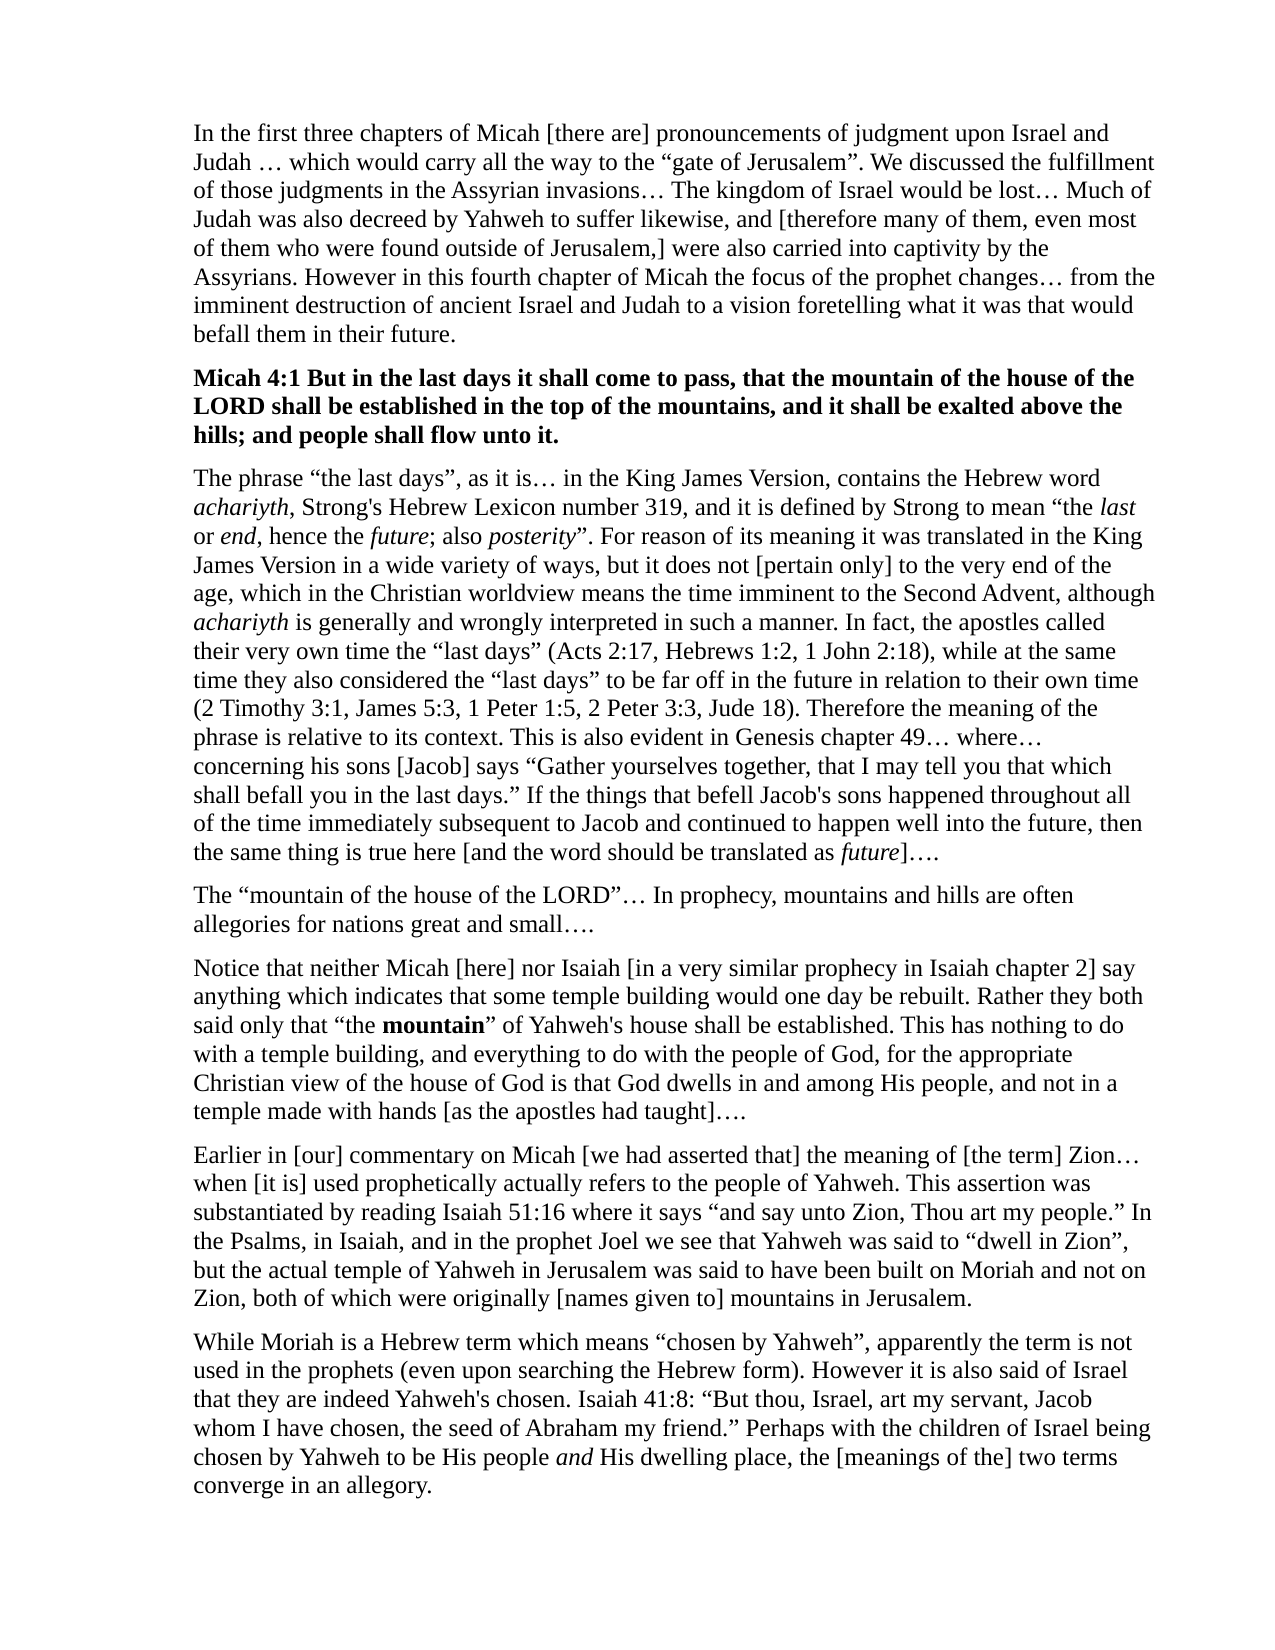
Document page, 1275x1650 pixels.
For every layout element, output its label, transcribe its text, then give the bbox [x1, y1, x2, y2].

text The “mountain of the house of the LORD”… In prophecy, mountains and hills are often allegories for nations great and small…. [193, 881, 1157, 938]
text Notice that neither Micah [here] nor Isaiah [in a very similar prophecy in Isaiah chapter 2] say anything which indicates that some temple building would one day be rebuilt. Rather they both said only that “the mountain” of Yahweh's house shall be established. This has nothing to do with a temple building, and everything to do with the people of God, for the appropriate Christian view of the house of God is that God dwells in and among His people, and not in a temple made with hands [as the apostles had taught]…. [193, 953, 1157, 1125]
text In the first three chapters of Micah [there are] pronouncements of judgment upon Israel and Judah … which would carry all the way to the “gate of Jerusalem”. We discussed the fulfillment of those judgments in the Assyrian invasions… The kingdom of Israel would be lost… Much of Judah was also decreed by Yahweh to suffer likewise, and [therefore many of them, even most of them who were found outside of Jerusalem,] were also carried into captivity by the Assyrians. However in this fourth chapter of Micah the focus of the prophet changes… from the imminent destruction of ancient Israel and Judah to a vision foretelling what it was that would befall them in their future. [193, 118, 1157, 348]
text Earlier in [our] commentary on Micah [we had asserted that] the meaning of [the term] Zion… when [it is] used prophetically actually refers to the people of Yahweh. This assertion was substantiated by reading Isaiah 51:16 where it says “and say unto Zion, Thou art my people.” In the Psalms, in Isaiah, and in the prophet Joel we see that Yahweh was said to “dwell in Zion”, but the actual temple of Yahweh in Jerusalem was said to have been built on Moriah and not on Zion, both of which were originally [names given to] mountains in Jerusalem. [193, 1140, 1157, 1312]
text Micah 4:1 But in the last days it shall come to pass, that the mountain of the house of the LORD shall be established in the top of the mountains, and it shall be exalted above the hills; and people shall flow unto it. [193, 363, 1157, 449]
text While Moriah is a Hebrew term which means “chosen by Yahweh”, apparently the term is not used in the prophets (even upon searching the Hebrew form). However it is also said of Israel that they are indeed Yahweh's chosen. Isaiah 41:8: “But thou, Israel, art my servant, Jacob whom I have chosen, the seed of Abraham my friend.” Perhaps with the children of Israel being chosen by Yahweh to be His people and His dwelling place, the [meanings of the] two terms converge in an allegory. [193, 1327, 1157, 1499]
text The phrase “the last days”, as it is… in the King James Version, contains the Hebrew word achariyth, Strong's Hebrew Lexicon number 319, and it is defined by Strong to mean “the last or end, hence the future; also posterity”. For reason of its meaning it was translated in the King James Version in a wide variety of ways, but it does not [pertain only] to the very end of the age, which in the Christian worldview means the time imminent to the Second Advent, although achariyth is generally and wrongly interpreted in such a manner. In fact, the apostles called their very own time the “last days” (Acts 2:17, Hebrews 1:2, 1 John 2:18), while at the same time they also considered the “last days” to be far off in the future in relation to their own time (2 Timothy 3:1, James 5:3, 1 Peter 1:5, 2 Peter 3:3, Jude 18). Therefore the meaning of the phrase is relative to its context. This is also evident in Genesis chapter 49… where… concerning his sons [Jacob] says “Gather yourselves together, that I may tell you that which shall befall you in the last days.” If the things that befell Jacob's sons happened throughout all of the time immediately subsequent to Jacob and continued to happen well into the future, then the same thing is true here [and the word should be translated as future]…. [193, 463, 1157, 866]
